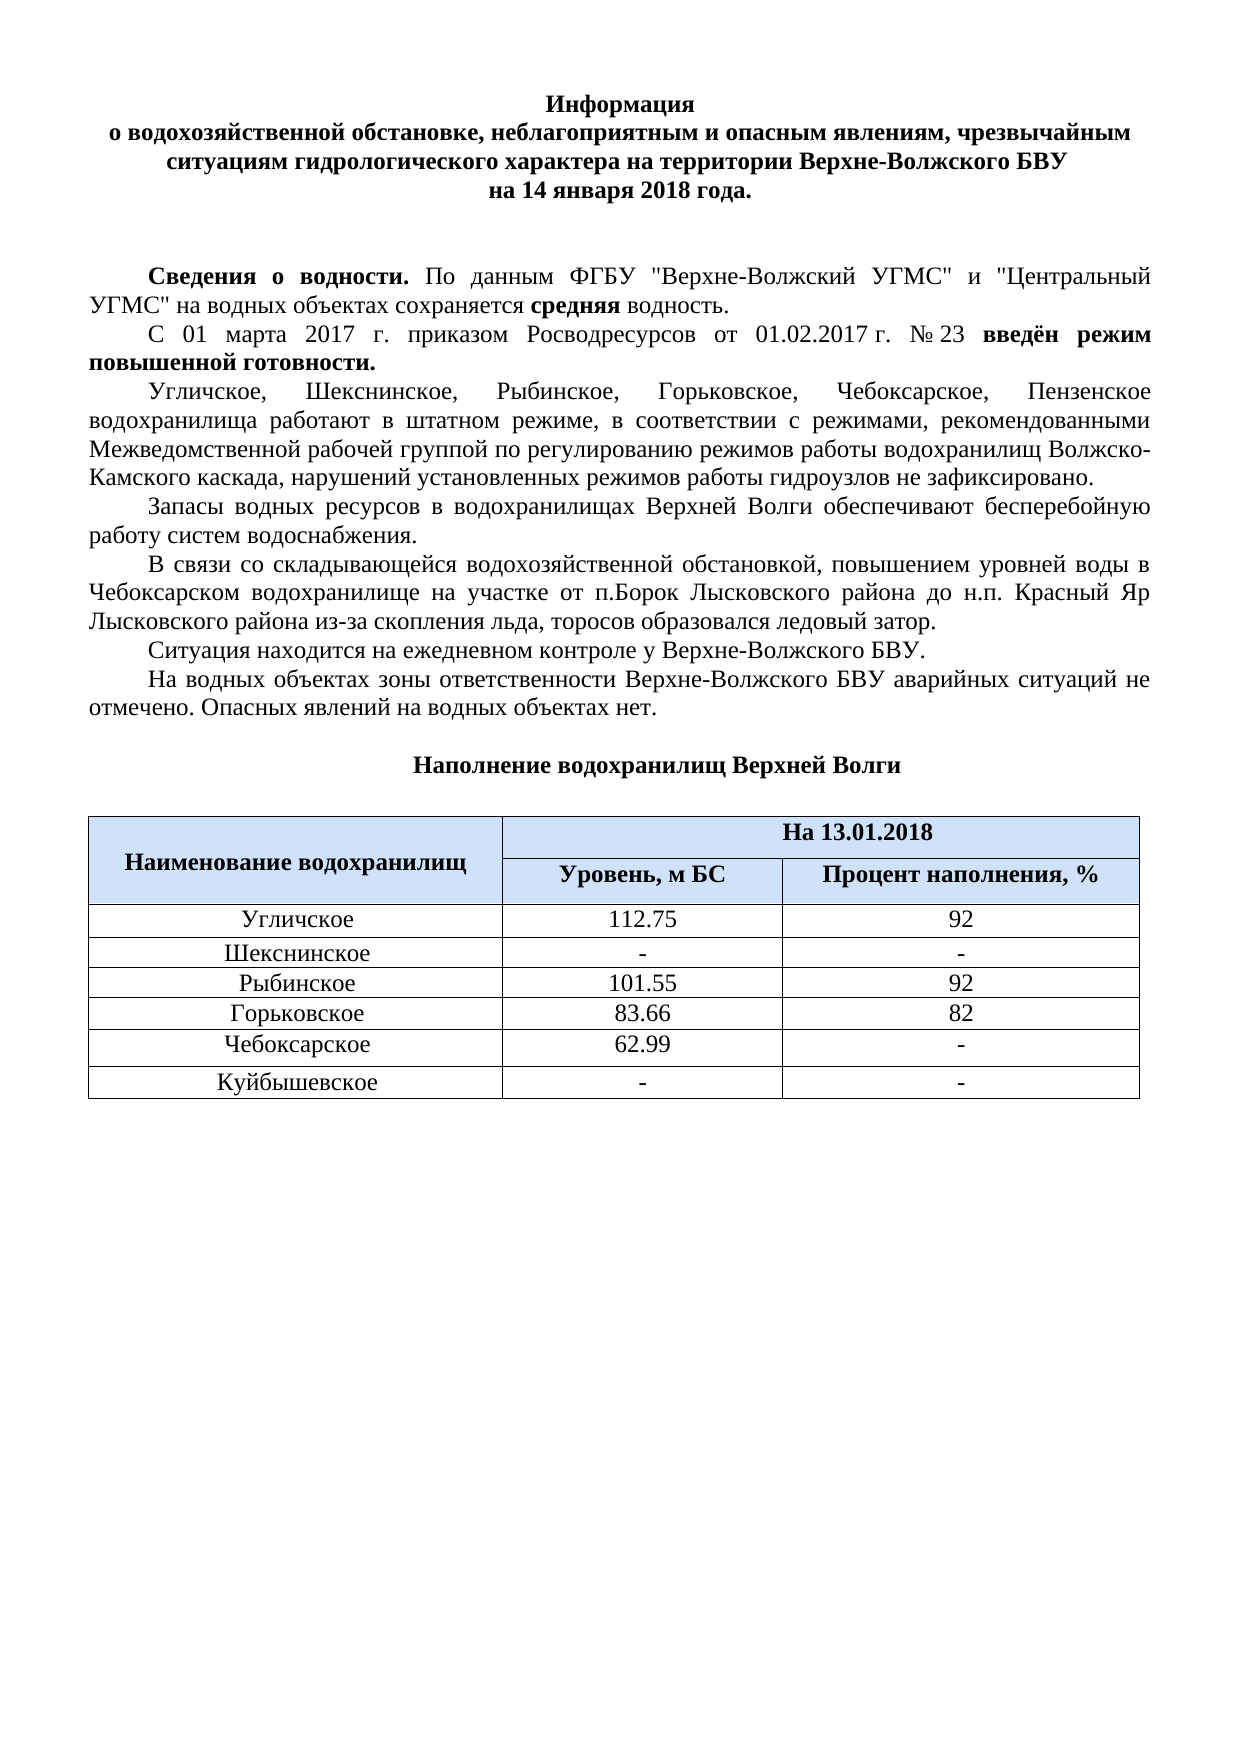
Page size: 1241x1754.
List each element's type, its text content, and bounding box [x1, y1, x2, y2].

table_header Наименование водохранилищ [89, 817, 502, 903]
text Сведения о водности. По данным ФГБУ "Верхне-Волжский УГМС" и "Центральный УГМС" на водных объектах сохраняется средняя водность. [89, 261, 1152, 319]
text Информация [89, 89, 1152, 117]
text Запасы водных ресурсов в водохранилищах Верхней Волги обеспечивают бесперебойную работу систем водоснабжения. [89, 491, 1152, 549]
table_cell 62.99 [503, 1030, 782, 1066]
table_cell 101.55 [503, 968, 782, 997]
table_cell Шекснинское [89, 938, 502, 967]
text В связи со складывающейся водохозяйственной обстановкой, повышением уровней воды в Чебоксарском водохранилище на участке от п.Борок Лысковского района до н.п. Красный Яр Лысковского района из-за скопления льда, торосов образовался ледовый затор. [89, 549, 1152, 635]
table_cell Куйбышевское [89, 1067, 502, 1098]
table_cell - [503, 1067, 782, 1098]
table_header На 13.01.2018 [503, 817, 1139, 858]
table_cell - [783, 938, 1139, 967]
table_cell - [503, 938, 782, 967]
text Наполнение водохранилищ Верхней Волги [89, 750, 1152, 779]
text на 14 января 2018 года. [89, 175, 1152, 204]
table_cell - [783, 1067, 1139, 1098]
text С 01 марта 2017 г. приказом Росводресурсов от 01.02.2017 г. № 23 введён режим повышенной готовности. [89, 319, 1152, 376]
table_cell Процент наполнения, % [783, 859, 1139, 903]
text о водохозяйственной обстановке, неблагоприятным и опасным явлениям, чрезвычайным ситуациям гидрологического характера на территории Верхне-Волжского БВУ [89, 117, 1152, 175]
table_cell Рыбинское [89, 968, 502, 997]
text Угличское, Шекснинское, Рыбинское, Горьковское, Чебоксарское, Пензенское водохранилища работают в штатном режиме, в соответствии с режимами, рекомендованными Межведомственной рабочей группой по регулированию режимов работы водохранилищ Волжско-Камского каскада, нарушений установленных режимов работы гидроузлов не зафиксировано. [89, 376, 1152, 491]
table_cell 112.75 [503, 905, 782, 937]
table_cell 82 [783, 998, 1139, 1028]
text Ситуация находится на ежедневном контроле у Верхне-Волжского БВУ. [89, 635, 1152, 664]
table_cell Уровень, м БС [503, 859, 782, 903]
table_cell 92 [783, 905, 1139, 937]
table_cell Чебоксарское [89, 1030, 502, 1066]
text На водных объектах зоны ответственности Верхне-Волжского БВУ аварийных ситуаций не отмечено. Опасных явлений на водных объектах нет. [89, 664, 1152, 721]
table_cell - [783, 1030, 1139, 1066]
table_cell 83.66 [503, 998, 782, 1028]
table_cell Горьковское [89, 998, 502, 1028]
table_cell Угличское [89, 905, 502, 937]
table_cell 92 [783, 968, 1139, 997]
